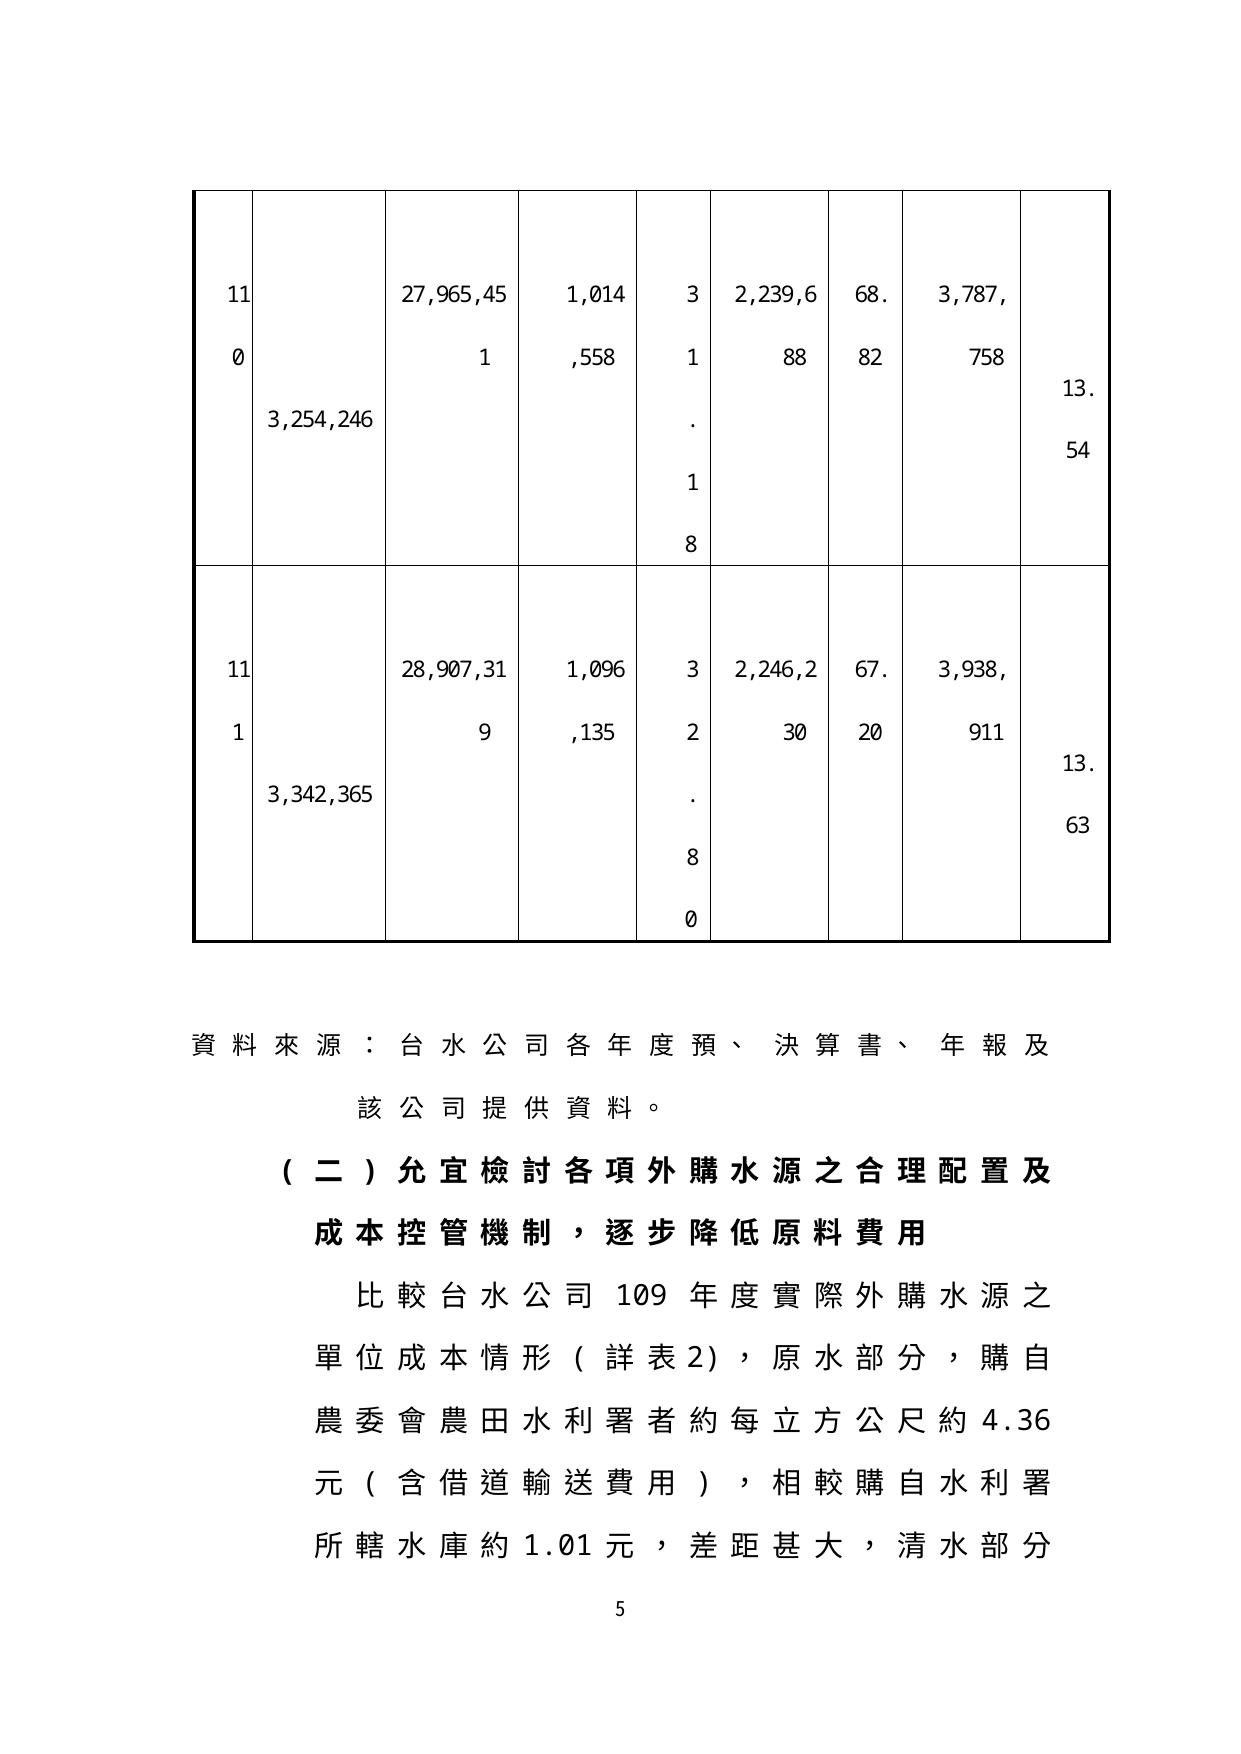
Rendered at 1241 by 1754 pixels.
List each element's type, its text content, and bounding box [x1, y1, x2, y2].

table_cell 27,965,451 [386, 191, 518, 564]
table_cell 3,787,758 [903, 191, 1020, 564]
table_cell 3,254,246 [253, 191, 385, 564]
text (二)允宜檢討各項外購水源之合理配置及成本控管機制，逐步降低原料費用 [242, 1127, 1058, 1252]
table_cell 13.54 [1021, 191, 1108, 564]
table_cell 67.20 [829, 566, 902, 939]
table_cell 2,246,230 [711, 566, 828, 939]
table_cell 1,096,135 [519, 566, 636, 939]
table_cell 28,907,319 [386, 566, 518, 939]
table_cell 13.63 [1021, 566, 1108, 939]
table_cell 31.18 [637, 191, 710, 564]
text 比較台水公司109年度實際外購水源之單位成本情形(詳表2)，原水部分，購自農委會農田水利署者約每立方公尺約4.36元(含借道輸送費用)，相較購自水利署所轄水庫約1.01元，差距甚大，清水部分 [271, 1252, 1058, 1564]
table_cell 110 [196, 191, 252, 564]
table_cell 68.82 [829, 191, 902, 564]
table_cell 111 [196, 566, 252, 939]
text 資料來源：台水公司各年度預、決算書、年報及該公司提供資料。 [183, 1002, 1087, 1127]
table_cell 3,342,365 [253, 566, 385, 939]
table_cell 2,239,688 [711, 191, 828, 564]
table_cell 3,938,911 [903, 566, 1020, 939]
table_cell 1,014,558 [519, 191, 636, 564]
table_cell 32.80 [637, 566, 710, 939]
